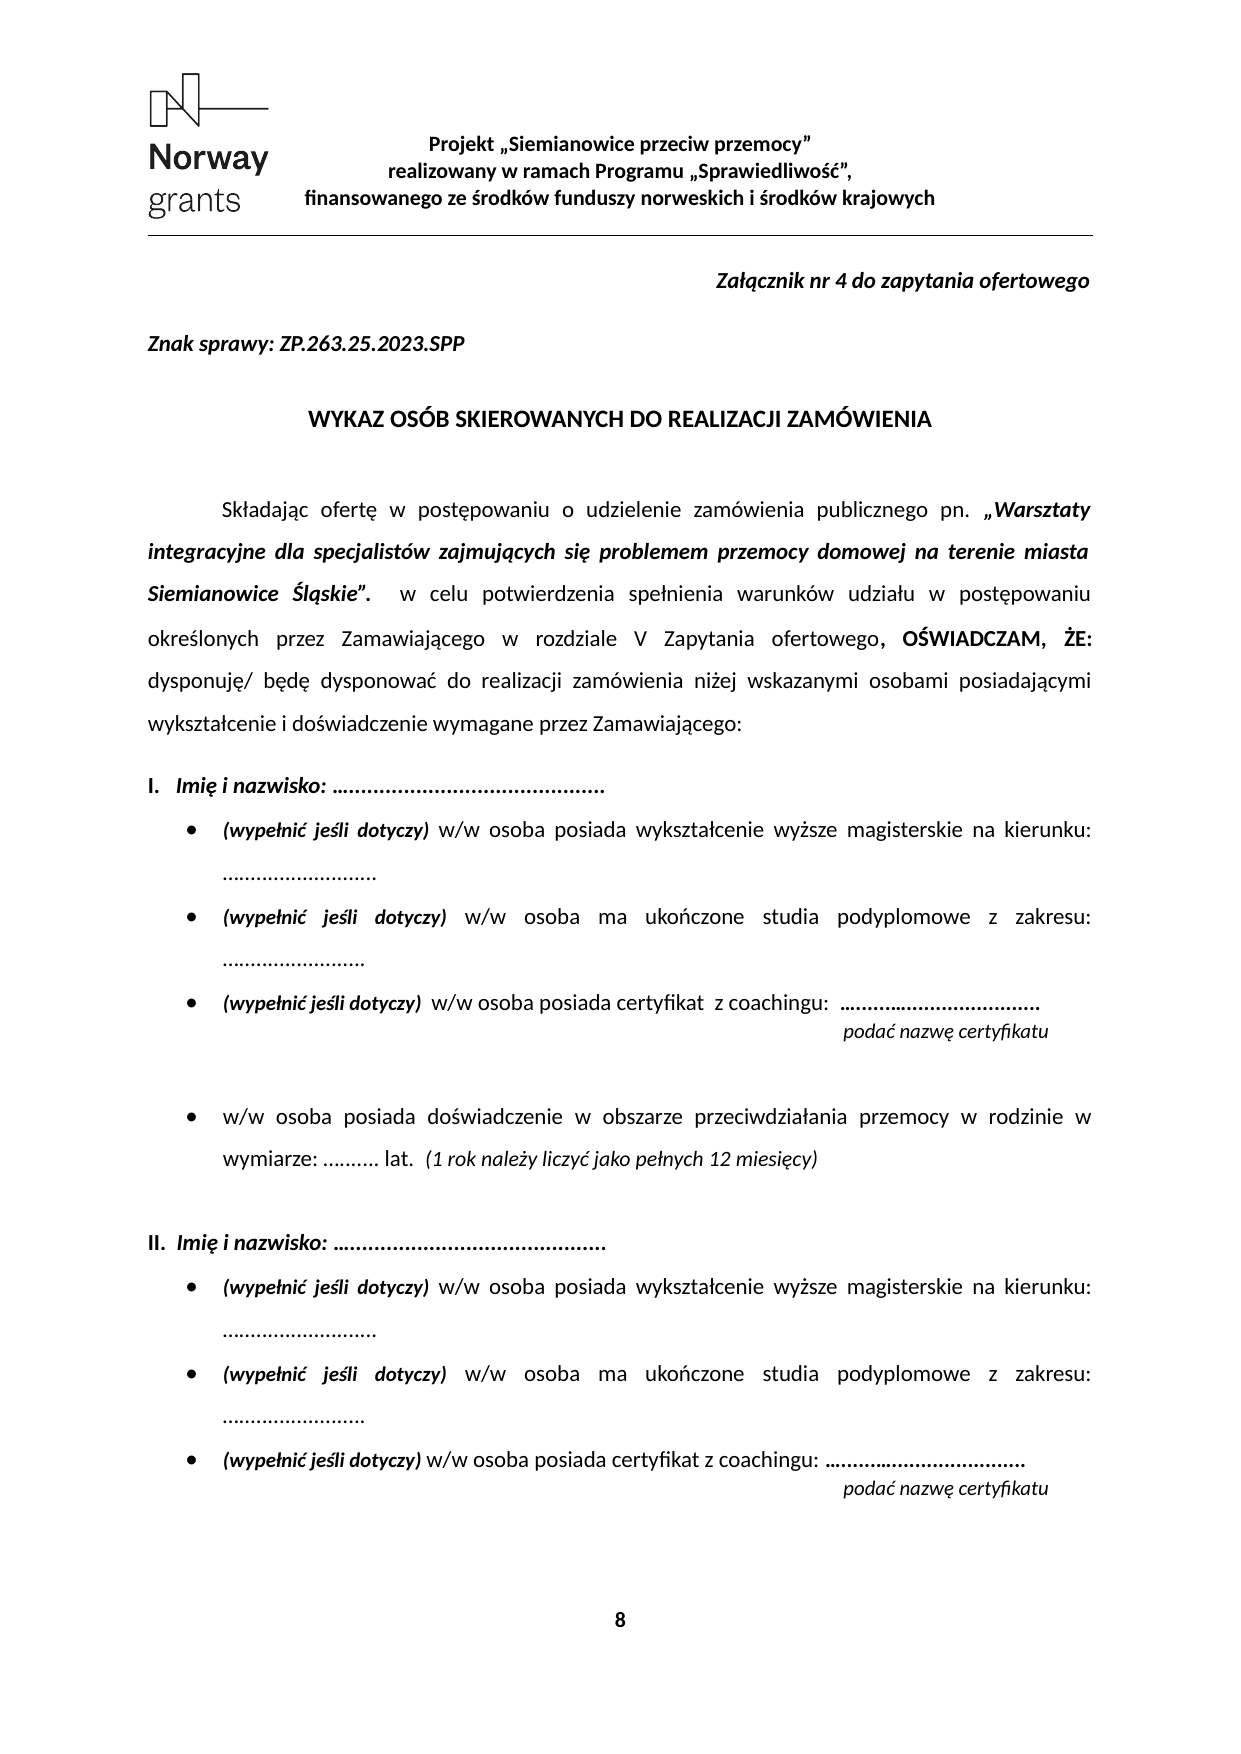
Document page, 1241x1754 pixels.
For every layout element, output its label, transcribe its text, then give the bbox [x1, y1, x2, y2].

list (wypełnić jeśli dotyczy) w/w osoba ma ukończone studia podyplomowe z zakresu: …...................... [185, 900, 1092, 972]
list (wypełnić jeśli dotyczy) w/w osoba posiada certyfikat z coachingu: …......…....................... [185, 986, 1092, 1017]
text I. Imię i nazwisko: ….......................................... [148, 771, 1092, 799]
list w/w osoba posiada doświadczenie w obszarze przeciwdziałania przemocy w rodzinie w wymiarze: …....... lat. (1 rok należy liczyć jako pełnych 12 miesięcy) [185, 1100, 1092, 1172]
text Załącznik nr 4 do zapytania ofertowego [148, 267, 1092, 295]
list (wypełnić jeśli dotyczy) w/w osoba posiada certyfikat z coachingu: …......…....................... [185, 1443, 1092, 1474]
list (wypełnić jeśli dotyczy) w/w osoba posiada wykształcenie wyższe magisterskie na kierunku: …........................ [185, 813, 1092, 886]
text II. Imię i nazwisko: ….......................................... [148, 1228, 1092, 1256]
text WYKAZ OSÓB SKIEROWANYCH DO REALIZACJI ZAMÓWIENIA [148, 403, 1092, 433]
text Znak sprawy: ZP.263.25.2023.SPP [148, 329, 1092, 357]
list (wypełnić jeśli dotyczy) w/w osoba ma ukończone studia podyplomowe z zakresu: …...................... [185, 1357, 1092, 1429]
list (wypełnić jeśli dotyczy) w/w osoba posiada wykształcenie wyższe magisterskie na kierunku: …........................ [185, 1270, 1092, 1343]
text podać nazwę certyfikatu [148, 1474, 1092, 1501]
text Składając ofertę w postępowaniu o udzielenie zamówienia publicznego pn. „Warsztaty integracyjne dla specjalistów zajmujących się problemem przemocy domowej na terenie miasta Siemianowice Śląskie”. w celu potwierdzenia spełnienia warunków udziału w postępowaniu określonych przez Zamawiającego w rozdziale V Zapytania ofertowego, OŚWIADCZAM, ŻE: dysponuję/ będę dysponować do realizacji zamówienia niżej wskazanymi osobami posiadającymi wykształcenie i doświadczenie wymagane przez Zamawiającego: [148, 495, 1092, 737]
text podać nazwę certyfikatu [148, 1017, 1092, 1043]
